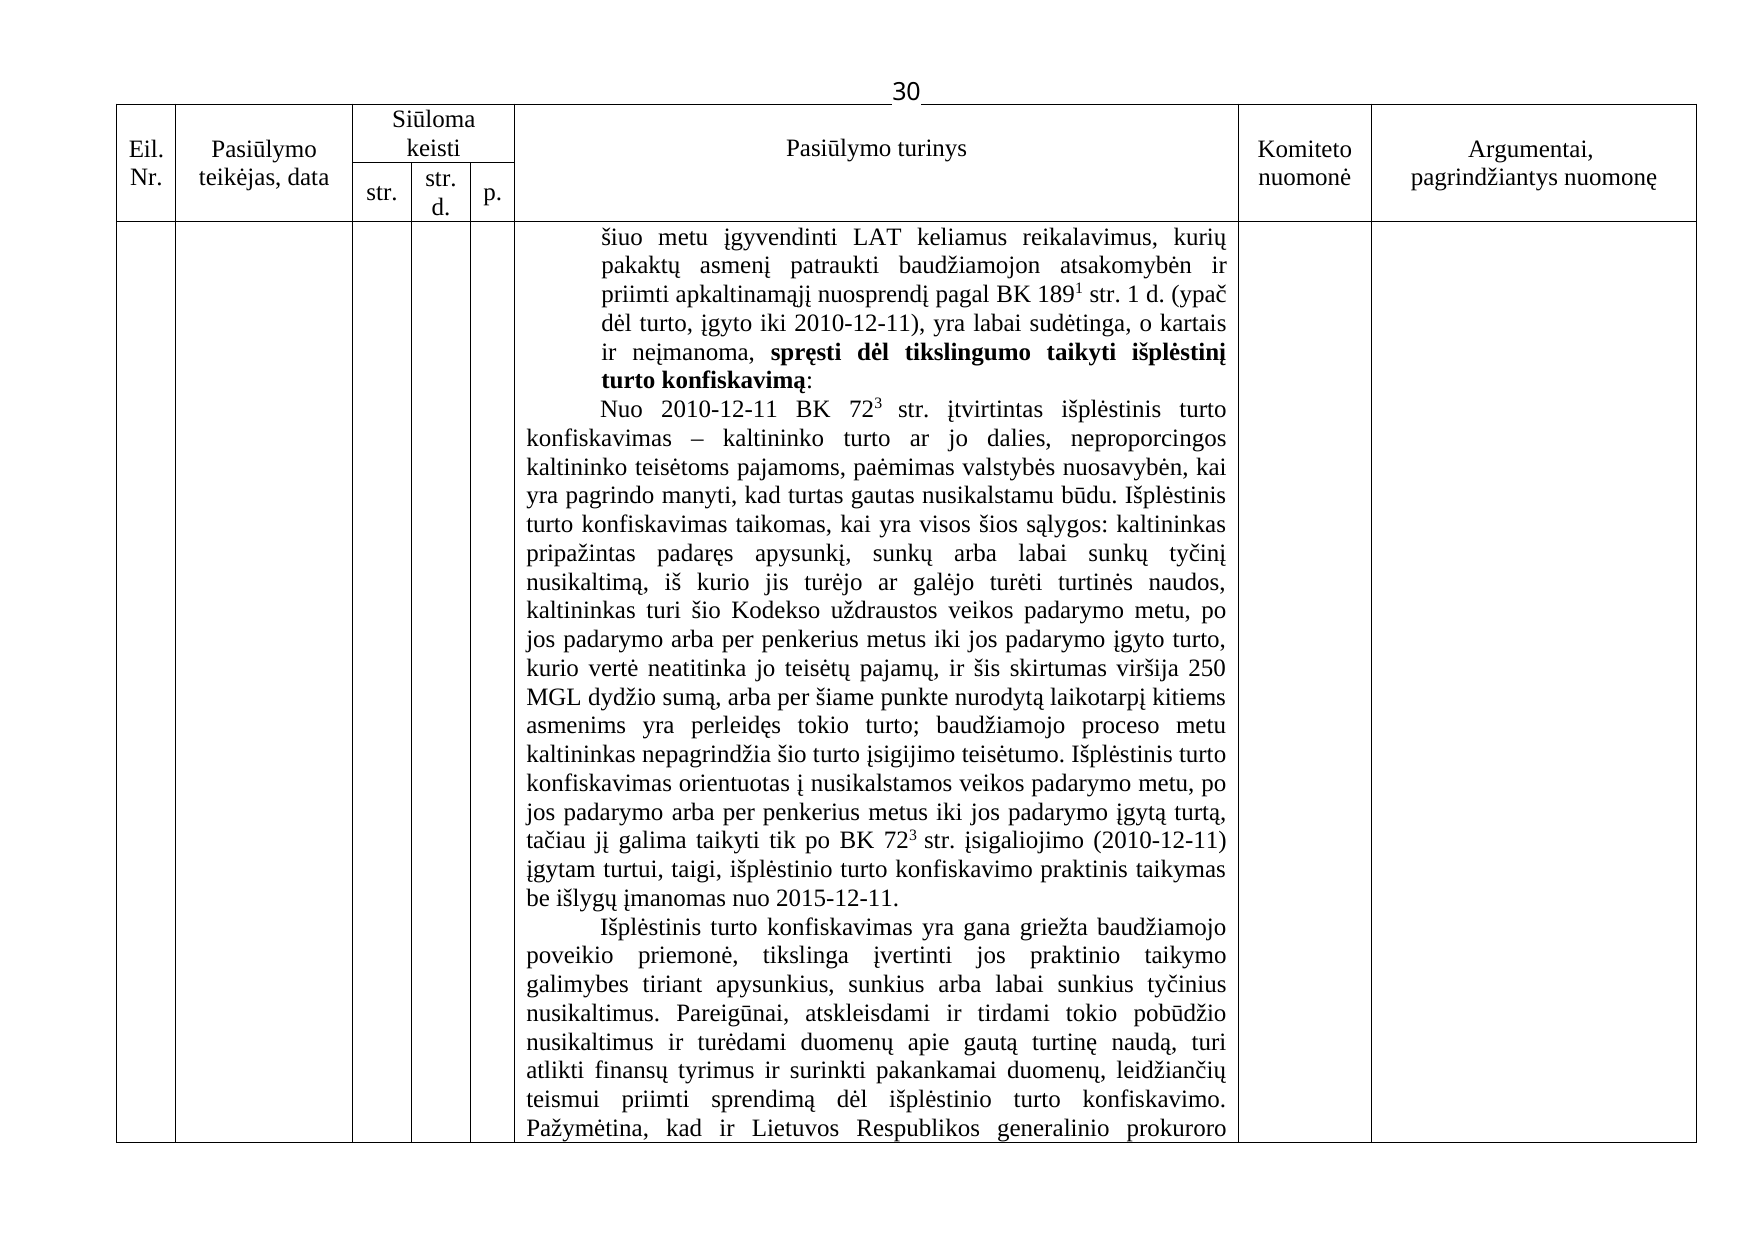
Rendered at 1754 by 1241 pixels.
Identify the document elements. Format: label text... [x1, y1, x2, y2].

table_cell [412, 222, 470, 1142]
table_header Komiteto nuomonė [1239, 105, 1371, 221]
table_cell [471, 222, 514, 1142]
table_header Siūloma keisti [353, 105, 514, 162]
table_cell [1372, 222, 1696, 1142]
table_cell [353, 222, 411, 1142]
table_header Argumentai, pagrindžiantys nuomonę [1372, 105, 1696, 221]
table_cell šiuo metu įgyvendinti LAT keliamus reikalavimus, kurių pakaktų asmenį patraukti baudžiamojon atsakomybėn ir priimti apkaltinamąjį nuosprendį pagal BK 1891 str. 1 d. (ypač dėl turto, įgyto iki 2010-12-11), yra labai sudėtinga, o kartais ir neįmanoma, spręsti dėl tikslingumo taikyti išplėstinį turto konfiskavimą: Nuo 2010-12-11 BK 723 str. įtvirtintas išplėstinis turto konfiskavimas – kaltininko turto ar jo dalies, neproporcingos kaltininko teisėtoms pajamoms, paėmimas valstybės nuosavybėn, kai yra pagrindo manyti, kad turtas gautas nusikalstamu būdu. Išplėstinis turto konfiskavimas taikomas, kai yra visos šios sąlygos: kaltininkas pripažintas padaręs apysunkį, sunkų arba labai sunkų tyčinį nusikaltimą, iš kurio jis turėjo ar galėjo turėti turtinės naudos, kaltininkas turi šio Kodekso uždraustos veikos padarymo metu, po jos padarymo arba per penkerius metus iki jos padarymo įgyto turto, kurio vertė neatitinka jo teisėtų pajamų, ir šis skirtumas viršija 250 MGL dydžio sumą, arba per šiame punkte nurodytą laikotarpį kitiems asmenims yra perleidęs tokio turto; baudžiamojo proceso metu kaltininkas nepagrindžia šio turto įsigijimo teisėtumo. Išplėstinis turto konfiskavimas orientuotas į nusikalstamos veikos padarymo metu, po jos padarymo arba per penkerius metus iki jos padarymo įgytą turtą, tačiau jį galima taikyti tik po BK 723 str. įsigaliojimo (2010-12-11) įgytam turtui, taigi, išplėstinio turto konfiskavimo praktinis taikymas be išlygų įmanomas nuo 2015-12-11. Išplėstinis turto konfiskavimas yra gana griežta baudžiamojo poveikio priemonė, tikslinga įvertinti jos praktinio taikymo galimybes tiriant apysunkius, sunkius arba labai sunkius tyčinius nusikaltimus. Pareigūnai, atskleisdami ir tirdami tokio pobūdžio nusikaltimus ir turėdami duomenų apie gautą turtinę naudą, turi atlikti finansų tyrimus ir surinkti pakankamai duomenų, leidžiančių teismui priimti sprendimą dėl išplėstinio turto konfiskavimo. Pažymėtina, kad ir Lietuvos Respublikos generalinio prokuroro [515, 222, 1238, 1142]
table_cell [1239, 222, 1371, 1142]
table_header Pasiūlymo teikėjas, data [176, 105, 352, 221]
table_cell [117, 222, 175, 1142]
table_header Eil. Nr. [117, 105, 175, 221]
table_cell str. d. [412, 163, 470, 221]
table_cell str. [353, 163, 411, 221]
table_header Pasiūlymo turinys [515, 105, 1238, 221]
table_cell [176, 222, 352, 1142]
table_cell p. [471, 163, 514, 221]
